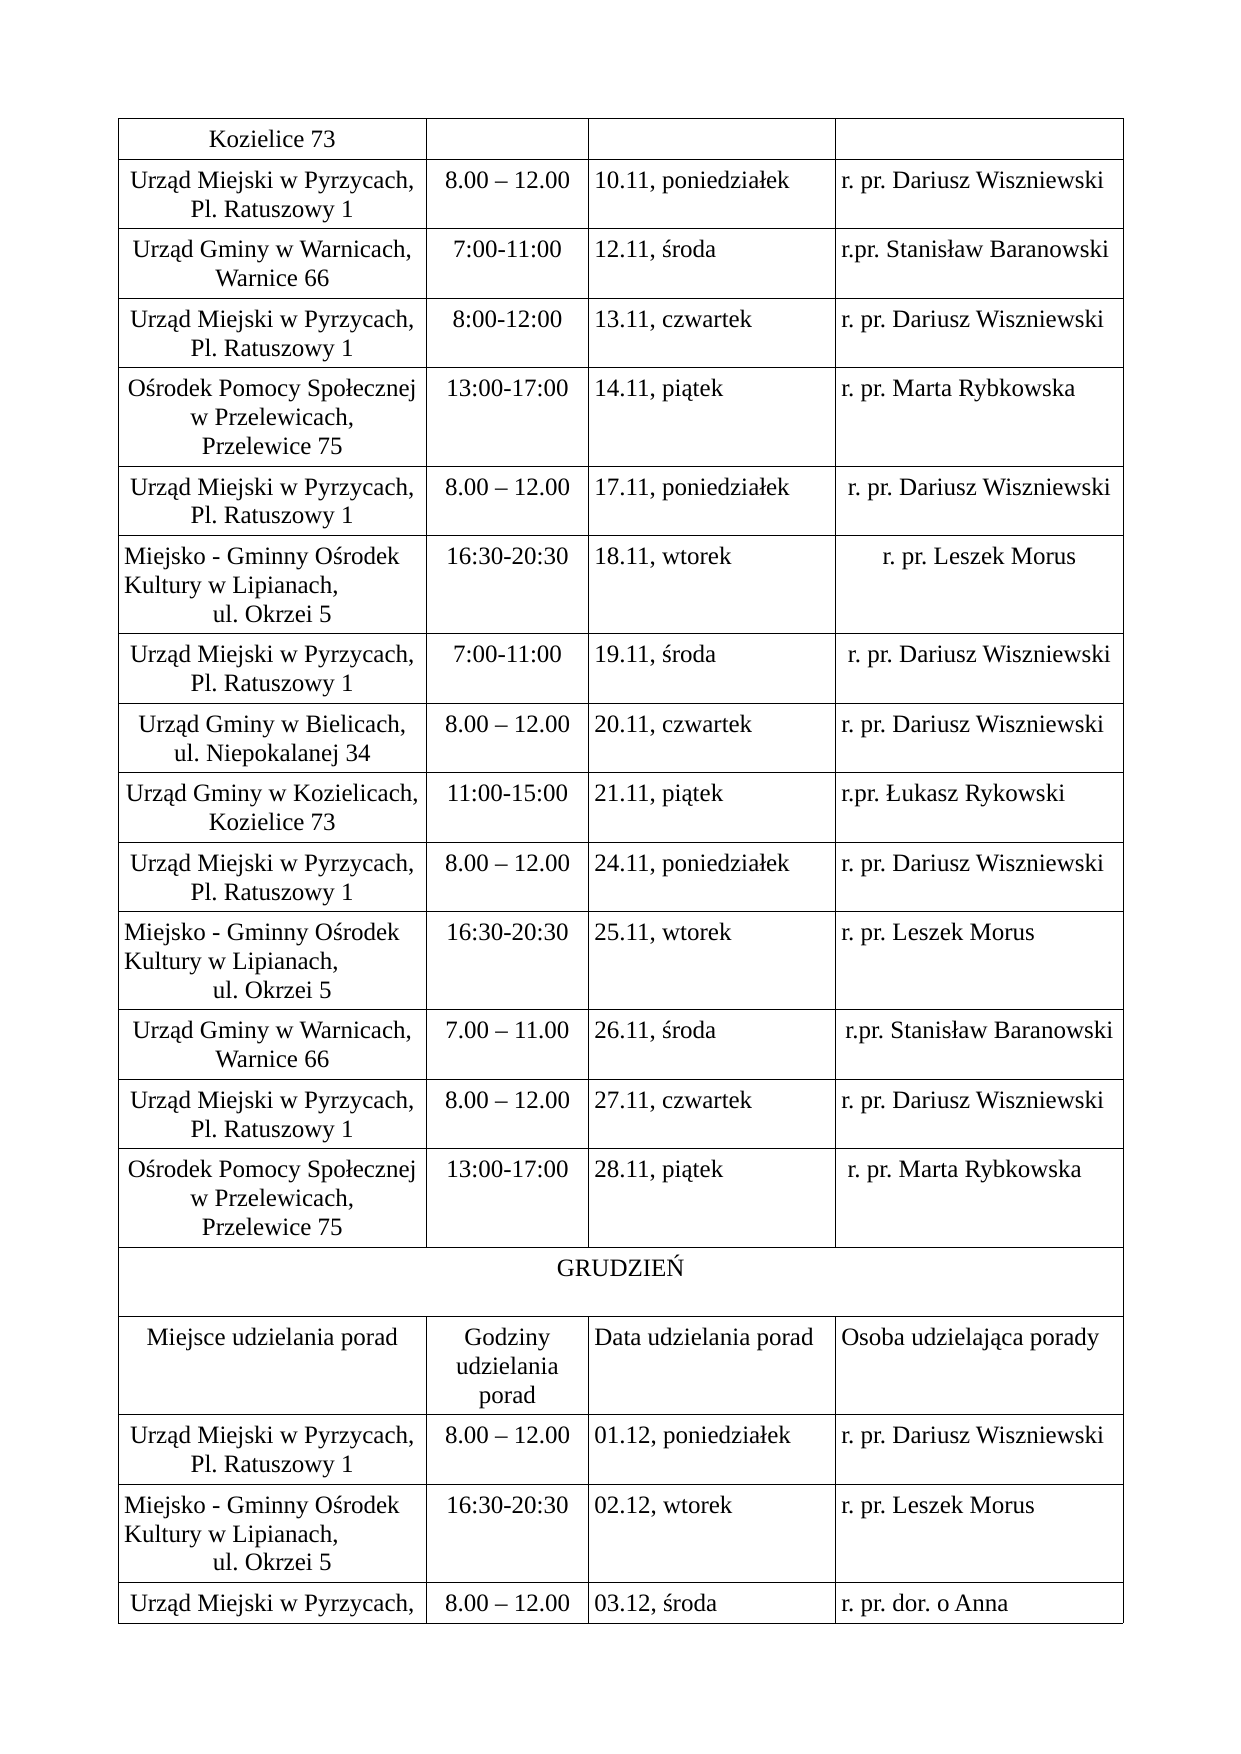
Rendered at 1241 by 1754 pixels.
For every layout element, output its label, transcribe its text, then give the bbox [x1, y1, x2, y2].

table_cell 7:00-11:00 [427, 229, 588, 298]
table_cell r.pr. Stanisław Baranowski [836, 229, 1123, 298]
table_cell Data udzielania porad [589, 1317, 835, 1414]
table_cell 21.11, piątek [589, 773, 835, 842]
table_cell Urząd Miejski w Pyrzycach, Pl. Ratuszowy 1 [119, 160, 426, 228]
table_cell 14.11, piątek [589, 368, 835, 466]
table_cell r. pr. Dariusz Wiszniewski [836, 1080, 1123, 1148]
table_cell Godziny udzielania porad [427, 1317, 588, 1414]
table_cell r. pr. Leszek Morus [836, 536, 1123, 633]
table_cell Miejsko - Gminny Ośrodek Kultury w Lipianach, ul. Okrzei 5 [119, 912, 426, 1009]
table_cell 13:00-17:00 [427, 368, 588, 466]
table_cell 13:00-17:00 [427, 1149, 588, 1247]
table_cell GRUDZIEŃ [119, 1248, 1123, 1316]
table_cell 12.11, środa [589, 229, 835, 298]
table_cell r.pr. Łukasz Rykowski [836, 773, 1123, 842]
table_cell 26.11, środa [589, 1010, 835, 1079]
table_cell 02.12, wtorek [589, 1485, 835, 1582]
table_cell 18.11, wtorek [589, 536, 835, 633]
table_cell 8.00 – 12.00 [427, 843, 588, 911]
table_cell r. pr. Dariusz Wiszniewski [836, 160, 1123, 228]
table_cell 27.11, czwartek [589, 1080, 835, 1148]
table_cell Ośrodek Pomocy Społecznej w Przelewicach, Przelewice 75 [119, 368, 426, 466]
table_cell 11:00-15:00 [427, 773, 588, 842]
table_cell Urząd Gminy w Kozielicach, Kozielice 73 [119, 773, 426, 842]
table_cell Urząd Miejski w Pyrzycach, Pl. Ratuszowy 1 [119, 634, 426, 703]
table_cell r. pr. Dariusz Wiszniewski [836, 1415, 1123, 1484]
table_cell 01.12, poniedziałek [589, 1415, 835, 1484]
table_cell 20.11, czwartek [589, 704, 835, 772]
table_cell 16:30-20:30 [427, 912, 588, 1009]
table_cell 19.11, środa [589, 634, 835, 703]
table_cell Urząd Miejski w Pyrzycach, Pl. Ratuszowy 1 [119, 1415, 426, 1484]
table_cell [836, 119, 1123, 159]
table_cell 7:00-11:00 [427, 634, 588, 703]
table_cell 7.00 – 11.00 [427, 1010, 588, 1079]
table_cell 8.00 – 12.00 [427, 1415, 588, 1484]
table_cell r. pr. Dariusz Wiszniewski [836, 704, 1123, 772]
table_cell Kozielice 73 [119, 119, 426, 159]
table_cell 8.00 – 12.00 [427, 704, 588, 772]
table_cell 16:30-20:30 [427, 536, 588, 633]
table_cell 8.00 – 12.00 [427, 1583, 588, 1623]
table_cell 17.11, poniedziałek [589, 467, 835, 535]
table_cell Urząd Miejski w Pyrzycach, [119, 1583, 426, 1623]
table_cell r. pr. Dariusz Wiszniewski [836, 843, 1123, 911]
table_cell 8:00-12:00 [427, 299, 588, 367]
table_cell 28.11, piątek [589, 1149, 835, 1247]
table_cell r.pr. Stanisław Baranowski [836, 1010, 1123, 1079]
table_cell r. pr. Leszek Morus [836, 912, 1123, 1009]
table_cell r. pr. Marta Rybkowska [836, 368, 1123, 466]
table_cell 8.00 – 12.00 [427, 1080, 588, 1148]
table_cell [427, 119, 588, 159]
table_cell 16:30-20:30 [427, 1485, 588, 1582]
table_cell [589, 119, 835, 159]
table_cell 8.00 – 12.00 [427, 467, 588, 535]
table_cell r. pr. Leszek Morus [836, 1485, 1123, 1582]
table_cell r. pr. dor. o Anna [836, 1583, 1123, 1623]
table_cell Miejsce udzielania porad [119, 1317, 426, 1414]
table_cell r. pr. Dariusz Wiszniewski [836, 467, 1123, 535]
table_cell 25.11, wtorek [589, 912, 835, 1009]
table_cell Ośrodek Pomocy Społecznej w Przelewicach, Przelewice 75 [119, 1149, 426, 1247]
table_cell Urząd Miejski w Pyrzycach, Pl. Ratuszowy 1 [119, 299, 426, 367]
table_cell 10.11, poniedziałek [589, 160, 835, 228]
table_cell r. pr. Marta Rybkowska [836, 1149, 1123, 1247]
table_cell r. pr. Dariusz Wiszniewski [836, 634, 1123, 703]
table_cell 03.12, środa [589, 1583, 835, 1623]
table_cell r. pr. Dariusz Wiszniewski [836, 299, 1123, 367]
table_cell Miejsko - Gminny Ośrodek Kultury w Lipianach, ul. Okrzei 5 [119, 536, 426, 633]
table_cell Urząd Gminy w Bielicach, ul. Niepokalanej 34 [119, 704, 426, 772]
table_cell Urząd Gminy w Warnicach, Warnice 66 [119, 229, 426, 298]
table_cell Osoba udzielająca porady [836, 1317, 1123, 1414]
table_cell 8.00 – 12.00 [427, 160, 588, 228]
table_cell Miejsko - Gminny Ośrodek Kultury w Lipianach, ul. Okrzei 5 [119, 1485, 426, 1582]
table_cell Urząd Miejski w Pyrzycach, Pl. Ratuszowy 1 [119, 843, 426, 911]
table_cell Urząd Miejski w Pyrzycach, Pl. Ratuszowy 1 [119, 1080, 426, 1148]
table_cell 24.11, poniedziałek [589, 843, 835, 911]
table_cell Urząd Gminy w Warnicach, Warnice 66 [119, 1010, 426, 1079]
table_cell Urząd Miejski w Pyrzycach, Pl. Ratuszowy 1 [119, 467, 426, 535]
table_cell 13.11, czwartek [589, 299, 835, 367]
